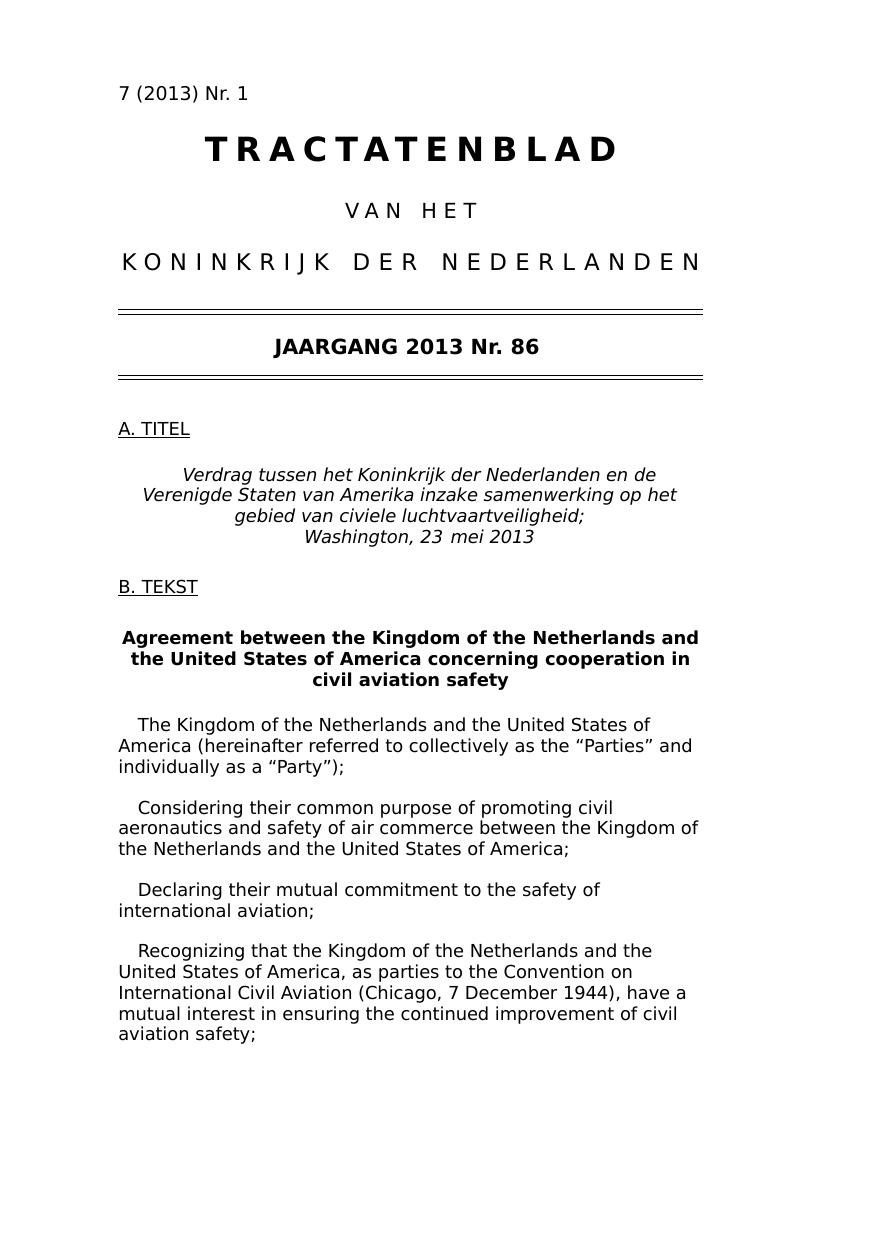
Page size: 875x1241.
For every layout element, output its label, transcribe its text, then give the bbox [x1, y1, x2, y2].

text Considering their common purpose of promoting civil aeronautics and safety of air commerce between the Kingdom of the Netherlands and the United States of America; [118, 797, 703, 860]
text Washington, 23 mei 2013 [118, 527, 703, 547]
subtitle B. TEKST [118, 577, 703, 598]
text Declaring their mutual commitment to the safety of international aviation; [118, 880, 703, 921]
text The Kingdom of the Netherlands and the United States of America (hereinafter referred to collectively as the “Parties” and individually as a “Party”); [118, 715, 703, 777]
subtitle Agreement between the Kingdom of the Netherlands and the United States of America concerning cooperation in civil aviation safety [118, 628, 703, 690]
text KONINKRIJK DER NEDERLANDEN [118, 249, 703, 276]
text VAN HET [118, 199, 703, 223]
text Recognizing that the Kingdom of the Netherlands and the United States of America, as parties to the Convention on International Civil Aviation (Chicago, 7 December 1944), have a mutual interest in ensuring the continued improvement of civil aviation safety; [118, 941, 703, 1045]
text JAARGANG 2013 Nr. 86 [118, 335, 703, 359]
subtitle A. TITEL [118, 419, 703, 439]
text TRACTATENBLAD [118, 130, 703, 169]
text 7 (2013) Nr. 1 [118, 83, 703, 105]
text Verdrag tussen het Koninkrijk der Nederlanden en de Verenigde Staten van Amerika inzake samenwerking op het gebied van civiele luchtvaartveiligheid; [118, 464, 703, 527]
